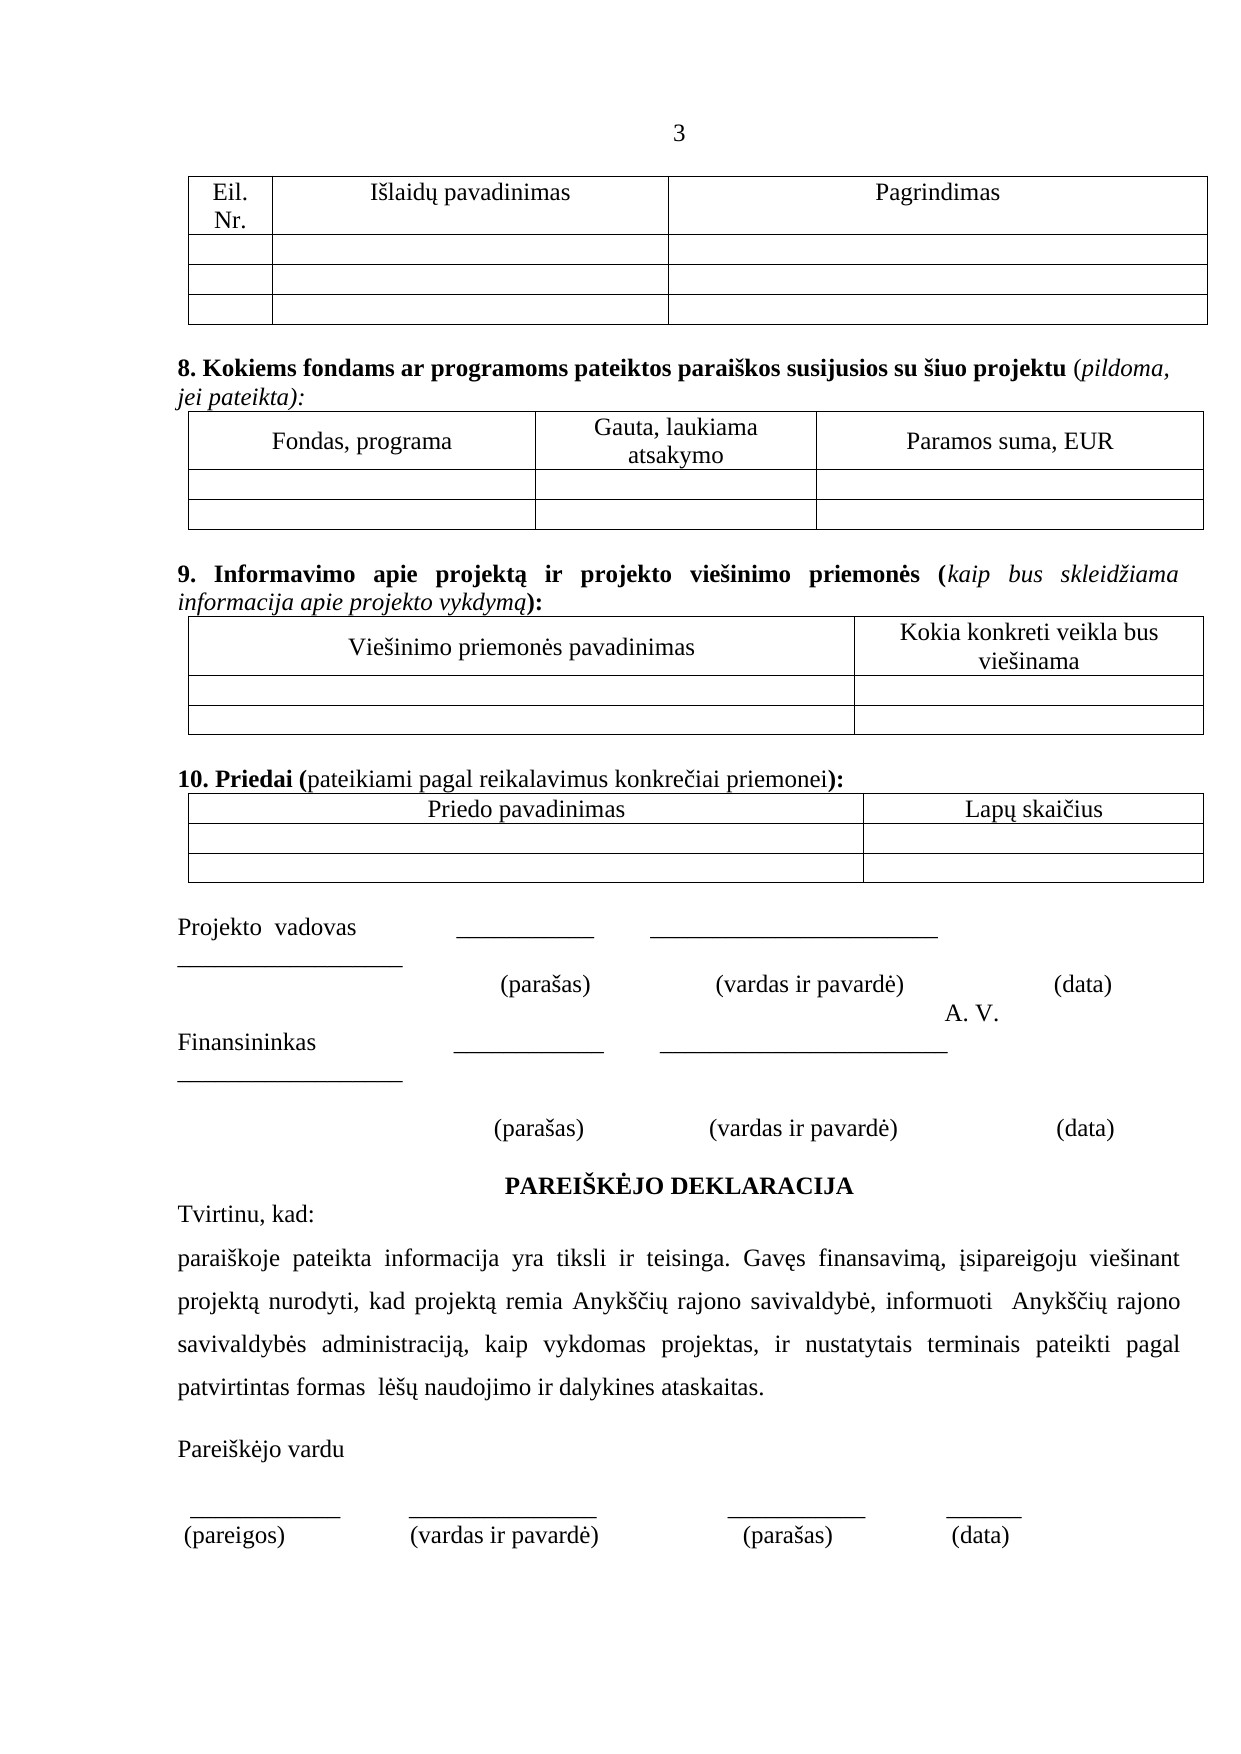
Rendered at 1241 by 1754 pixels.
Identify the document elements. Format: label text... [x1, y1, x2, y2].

text (parašas) (vardas ir pavardė) (data) [177, 1113, 1181, 1142]
table_cell [669, 235, 1207, 264]
table_header Lapų skaičius [864, 794, 1203, 823]
table_header Paramos suma, EUR [817, 412, 1203, 469]
table_header Gauta, laukiama atsakymo [536, 412, 816, 469]
text Pareiškėjo vardu [177, 1434, 1181, 1463]
table_cell [536, 500, 816, 529]
table_cell [855, 706, 1203, 734]
table_cell [189, 676, 854, 704]
text ____________ _______________ ___________ ______ [177, 1492, 1181, 1521]
table_cell [817, 470, 1203, 499]
table_header Eil. Nr. [189, 177, 272, 234]
table_cell [669, 265, 1207, 294]
table_header Priedo pavadinimas [189, 794, 863, 823]
table_cell [189, 854, 863, 882]
text (parašas) (vardas ir pavardė) (data) [177, 969, 1181, 998]
table_cell [536, 470, 816, 499]
table_cell [817, 500, 1203, 529]
table_cell [273, 265, 668, 294]
text PAREIŠKĖJO DEKLARACIJA [177, 1171, 1181, 1199]
table_header Kokia konkreti veikla bus viešinama [855, 617, 1203, 675]
table_cell [189, 470, 535, 499]
table_cell [864, 824, 1203, 852]
table_cell [189, 824, 863, 852]
table_cell [273, 235, 668, 264]
table_header Pagrindimas [669, 177, 1207, 234]
text (pareigos) (vardas ir pavardė) (parašas) (data) [177, 1521, 1181, 1549]
table_cell [189, 235, 272, 264]
table_cell [189, 706, 854, 734]
table_cell [189, 500, 535, 529]
table_cell [855, 676, 1203, 704]
table_cell [864, 854, 1203, 882]
text 9. Informavimo apie projektą ir projekto viešinimo priemonės (kaip bus skleidžiama informacija apie projekto vykdymą): [177, 559, 1181, 616]
table_header Išlaidų pavadinimas [273, 177, 668, 234]
table_cell [669, 295, 1207, 323]
text paraiškoje pateikta informacija yra tiksli ir teisinga. Gavęs finansavimą, įsipareigoju viešinant projektą nurodyti, kad projektą remia Anykščių rajono savivaldybė, informuoti Anykščių rajono savivaldybės administraciją, kaip vykdomas projektas, ir nustatytais terminais pateikti pagal patvirtintas formas lėšų naudojimo ir dalykines ataskaitas. [177, 1243, 1181, 1401]
text A. V. [177, 998, 1181, 1027]
table_cell [273, 295, 668, 323]
table_header Viešinimo priemonės pavadinimas [189, 617, 854, 675]
text Finansininkas ____________ _______________________ __________________ [177, 1027, 1181, 1084]
text Projekto vadovas ___________ _______________________ __________________ [177, 912, 1181, 969]
table_cell [189, 295, 272, 323]
text Tvirtinu, kad: [177, 1199, 1181, 1228]
text 8. Kokiems fondams ar programoms pateiktos paraiškos susijusios su šiuo projektu (pildoma, jei pateikta): [177, 353, 1181, 411]
table_cell [189, 265, 272, 294]
table_header Fondas, programa [189, 412, 535, 469]
text 10. Priedai (pateikiami pagal reikalavimus konkrečiai priemonei): [177, 764, 1181, 793]
